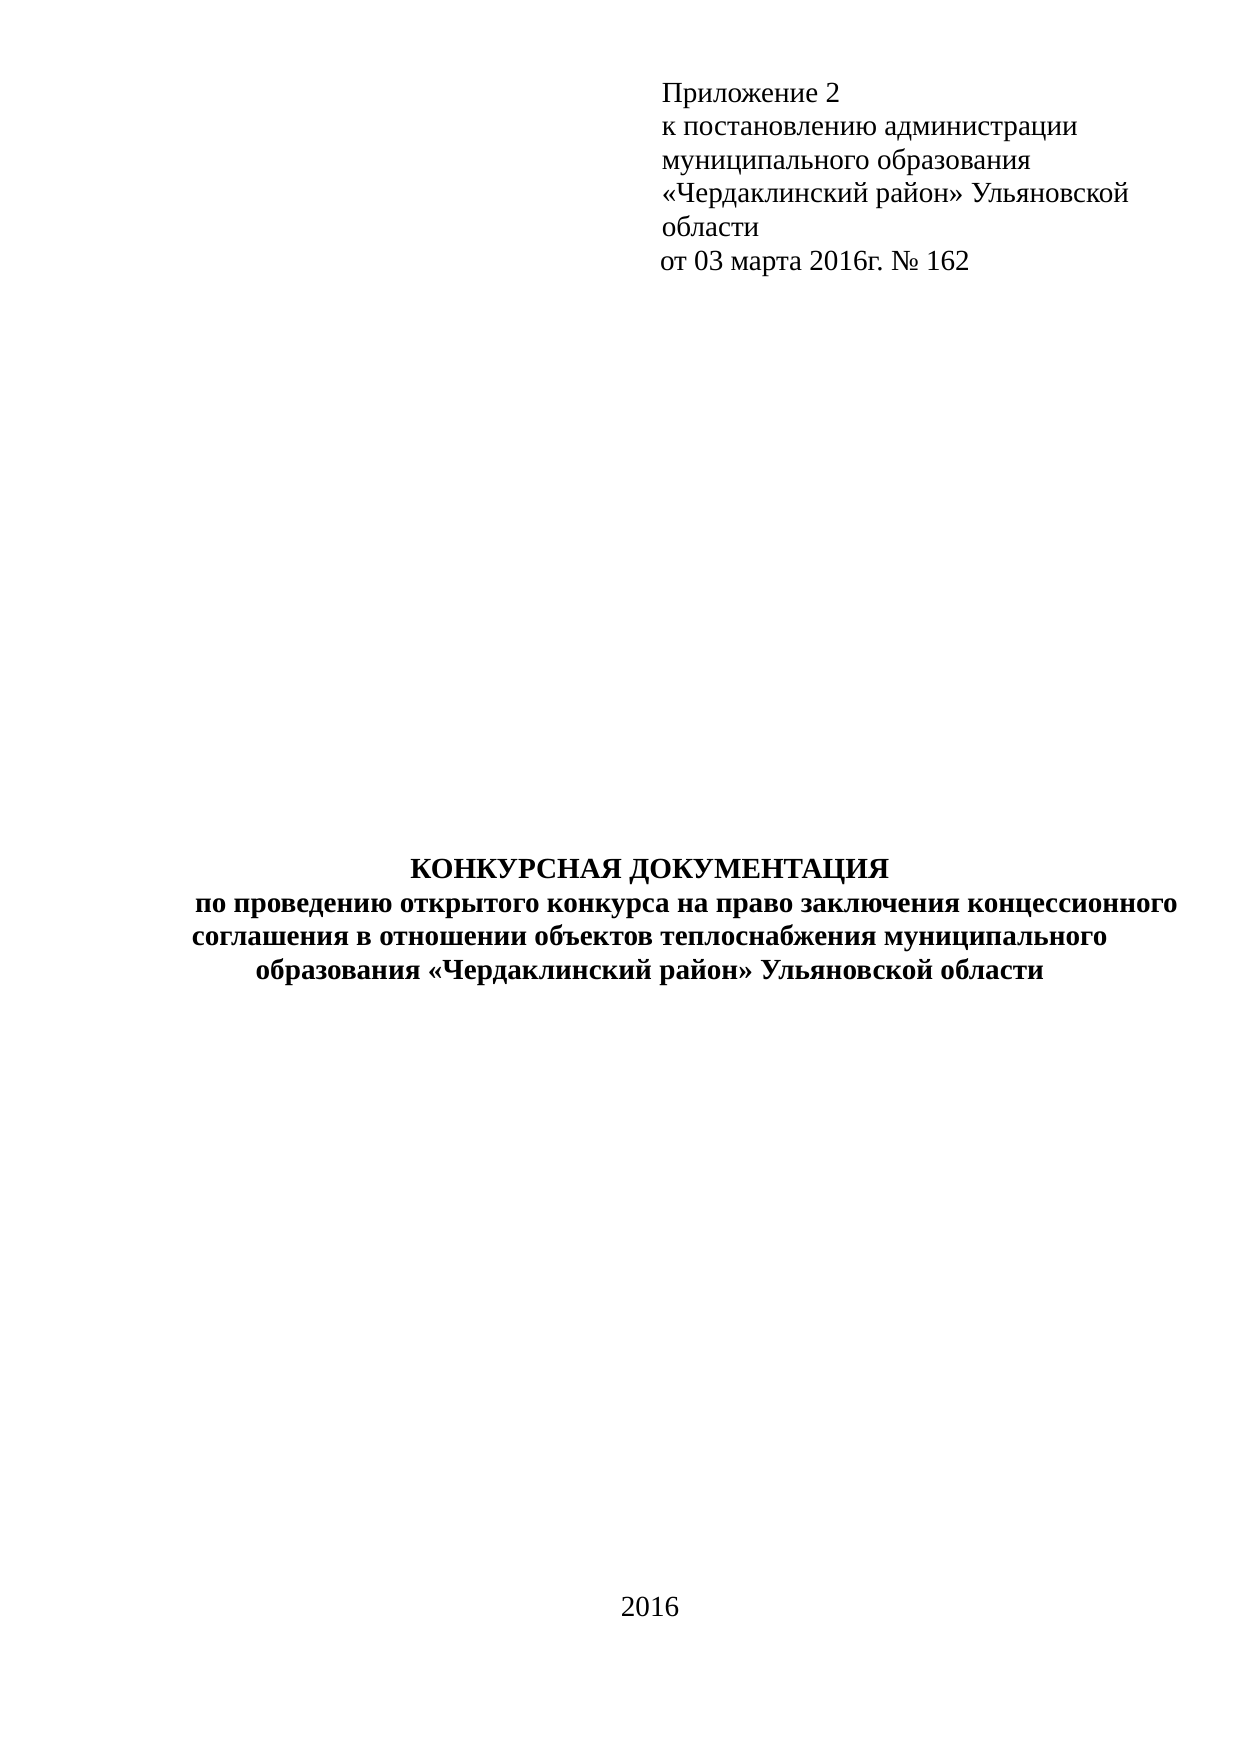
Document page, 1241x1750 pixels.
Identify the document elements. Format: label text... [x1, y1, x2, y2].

text Приложение 2 [662, 75, 1181, 108]
text КОНКУРСНАЯ ДОКУМЕНТАЦИЯ [118, 851, 1181, 885]
text по проведению открытого конкурса на право заключения концессионного соглашения в отношении объектов теплоснабжения муниципального образования «Чердаклинский район» Ульяновской области [118, 885, 1181, 985]
text к постановлению администрации муниципального образования «Чердаклинский район» Ульяновской области [662, 108, 1181, 243]
text 2016 [118, 1589, 1181, 1623]
text от 03 марта 2016г. № 162 [660, 243, 1181, 276]
